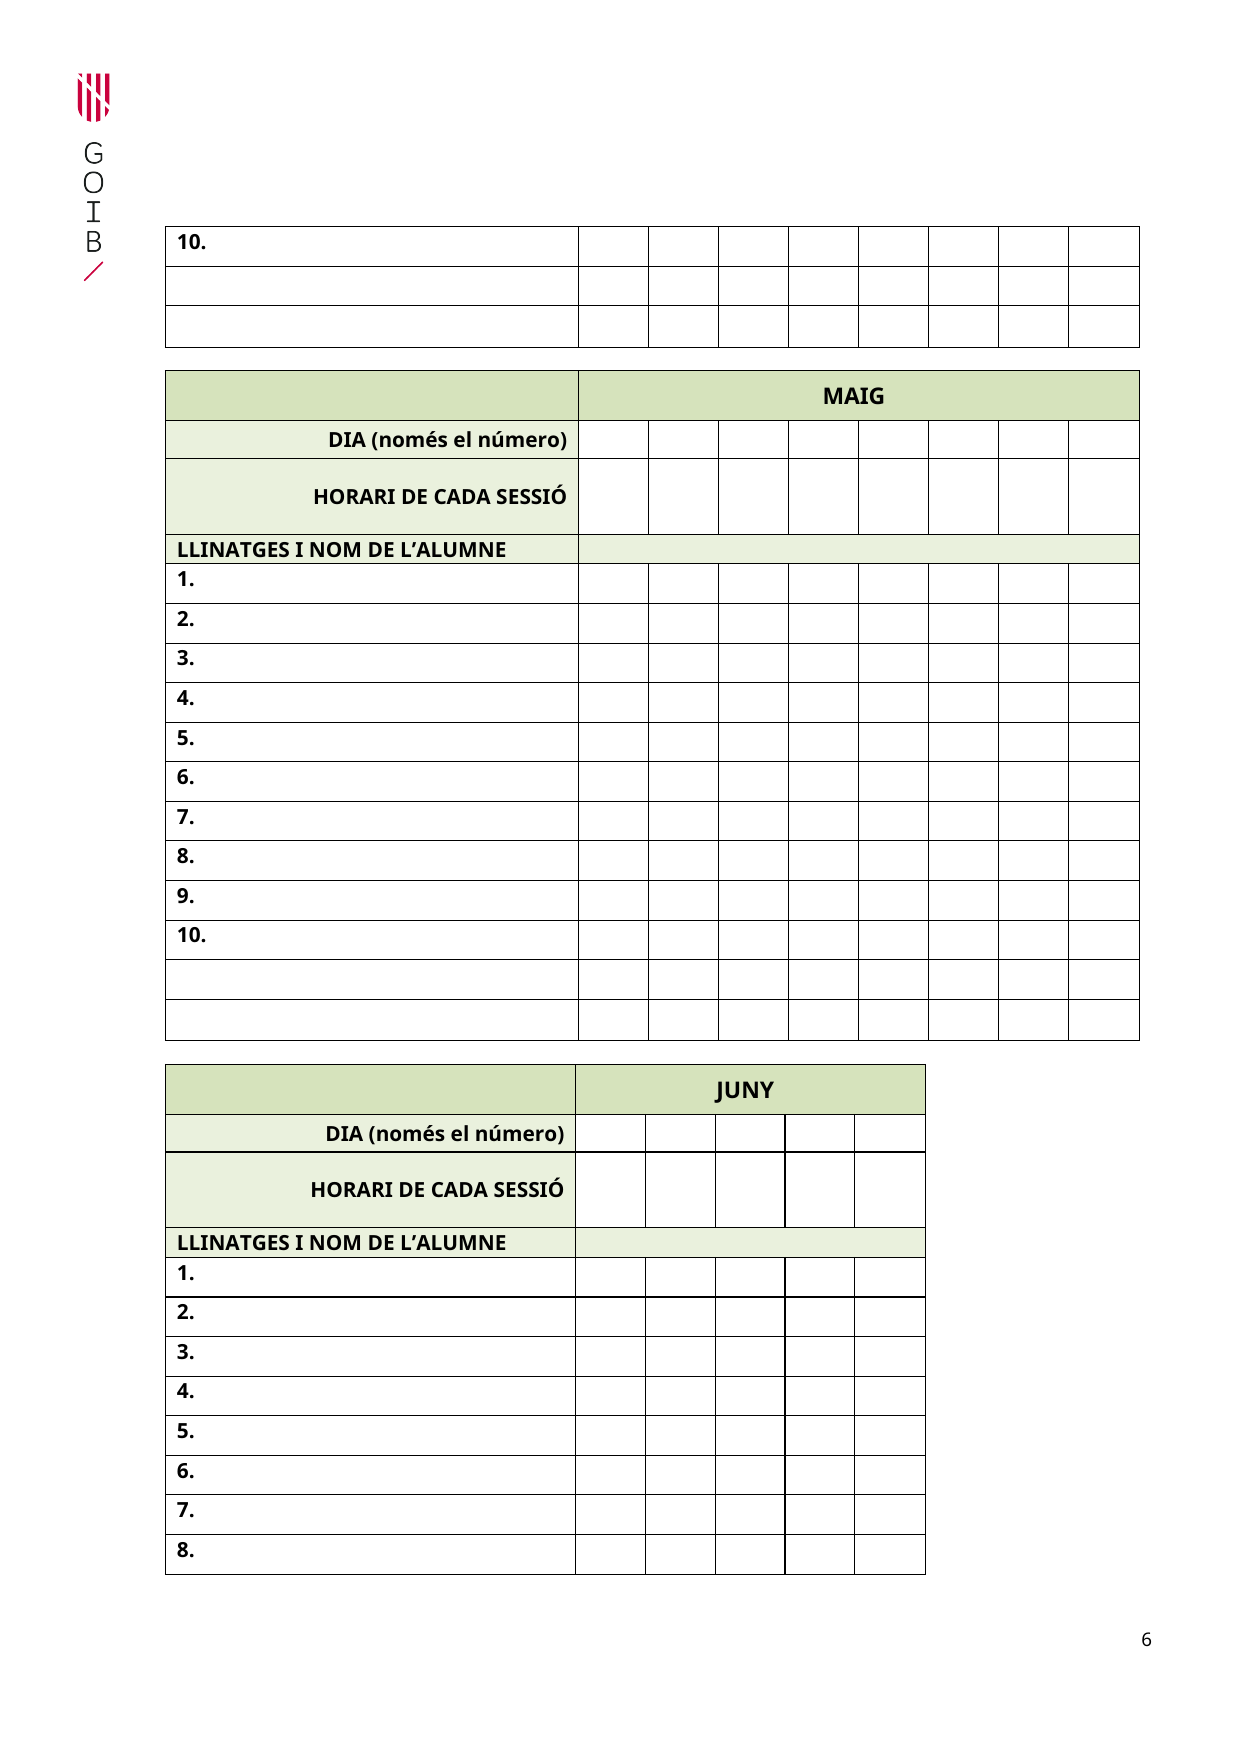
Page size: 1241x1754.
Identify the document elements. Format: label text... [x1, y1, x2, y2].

table_cell [576, 1115, 645, 1151]
table_cell [576, 1456, 645, 1494]
table_cell [789, 421, 858, 458]
table_cell 2. [166, 604, 578, 642]
table_cell [716, 1337, 784, 1376]
table_cell [855, 1337, 925, 1376]
table_cell [719, 604, 788, 642]
table_cell [719, 421, 788, 458]
table_cell [1069, 421, 1139, 458]
table_cell 5. [166, 723, 578, 761]
table_cell [716, 1298, 784, 1336]
table_cell [649, 881, 718, 919]
table_cell [716, 1377, 784, 1415]
table_cell [719, 644, 788, 682]
table_cell 10. [166, 921, 578, 959]
table_cell [649, 421, 718, 458]
table_cell [576, 1153, 645, 1227]
table_cell [576, 1228, 925, 1257]
table_cell [929, 762, 998, 801]
table_cell [999, 683, 1068, 722]
table_cell [579, 683, 648, 722]
table_cell [999, 1000, 1068, 1040]
table_cell [576, 1298, 645, 1336]
table_cell [579, 881, 648, 919]
table_cell [1069, 841, 1139, 880]
table_cell [855, 1495, 925, 1534]
table_cell LLINATGES I NOM DE L’ALUMNE [166, 1228, 575, 1257]
table_cell [859, 881, 928, 919]
table_cell HORARI DE CADA SESSIÓ [166, 1153, 575, 1227]
table_cell [646, 1495, 715, 1534]
table_cell [719, 921, 788, 959]
table_cell [789, 762, 858, 801]
table_cell [649, 723, 718, 761]
table_cell [646, 1377, 715, 1415]
table_cell [929, 881, 998, 919]
table_cell [859, 683, 928, 722]
table_cell 8. [166, 841, 578, 880]
table_cell [855, 1416, 925, 1455]
table_cell [786, 1258, 854, 1296]
table_cell [786, 1115, 854, 1151]
table_cell [716, 1456, 784, 1494]
table_cell [999, 723, 1068, 761]
table_cell [786, 1495, 854, 1534]
table_cell [999, 841, 1068, 880]
table_cell [789, 459, 858, 534]
table_cell 6. [166, 1456, 575, 1494]
table_cell [929, 604, 998, 642]
table_cell [999, 644, 1068, 682]
table_cell [579, 921, 648, 959]
table_cell [1069, 306, 1139, 347]
table_cell [166, 1000, 578, 1040]
table_cell [789, 960, 858, 999]
table_cell [859, 723, 928, 761]
table_cell [929, 683, 998, 722]
table_cell 4. [166, 683, 578, 722]
table_cell 1. [166, 1258, 575, 1296]
table_cell [859, 227, 928, 266]
table_cell [1069, 802, 1139, 840]
table_cell [859, 421, 928, 458]
table_cell 4. [166, 1377, 575, 1415]
table_cell [579, 762, 648, 801]
table_cell [1069, 227, 1139, 266]
table_cell [579, 644, 648, 682]
table_cell HORARI DE CADA SESSIÓ [166, 459, 578, 534]
table_cell [786, 1456, 854, 1494]
table_cell [855, 1153, 925, 1227]
table_cell [649, 306, 718, 347]
table_cell [719, 841, 788, 880]
table_cell [859, 762, 928, 801]
table_header [166, 371, 578, 420]
table_cell [929, 841, 998, 880]
table_cell [999, 960, 1068, 999]
table_cell [789, 921, 858, 959]
table_cell [579, 723, 648, 761]
table_cell [719, 881, 788, 919]
table_cell [999, 881, 1068, 919]
table_cell [646, 1115, 715, 1151]
table_cell [786, 1535, 854, 1573]
table_cell [579, 960, 648, 999]
table_cell [999, 921, 1068, 959]
table_cell [786, 1298, 854, 1336]
table_cell [719, 1000, 788, 1040]
table_cell [579, 1000, 648, 1040]
table_cell [789, 683, 858, 722]
table_cell [789, 644, 858, 682]
table_cell [1069, 921, 1139, 959]
table_cell [576, 1337, 645, 1376]
table_cell [166, 960, 578, 999]
table_cell [789, 227, 858, 266]
table_cell [649, 1000, 718, 1040]
table_cell [855, 1535, 925, 1573]
table_cell [1069, 960, 1139, 999]
table_cell [999, 762, 1068, 801]
table_cell [646, 1153, 715, 1227]
table_cell [579, 604, 648, 642]
table_cell [719, 723, 788, 761]
table_cell [719, 683, 788, 722]
table_cell [649, 564, 718, 603]
table_cell [649, 762, 718, 801]
table_cell [855, 1298, 925, 1336]
table_header JUNY [576, 1065, 925, 1114]
table_cell [646, 1416, 715, 1455]
table_cell [166, 306, 578, 347]
picture [49, 51, 138, 312]
table_cell [576, 1258, 645, 1296]
table_cell [579, 306, 648, 347]
table_cell DIA (només el número) [166, 1115, 575, 1151]
table_cell [929, 564, 998, 603]
table_cell [1069, 267, 1139, 305]
table_cell [789, 564, 858, 603]
table_cell 6. [166, 762, 578, 801]
table_header MAIG [579, 371, 1139, 420]
table_cell [855, 1377, 925, 1415]
table_cell 1. [166, 564, 578, 603]
table_cell [649, 604, 718, 642]
table_cell [999, 604, 1068, 642]
table_cell 3. [166, 1337, 575, 1376]
table_cell [789, 723, 858, 761]
table_cell [646, 1535, 715, 1573]
table_cell [1069, 644, 1139, 682]
table_cell [1069, 762, 1139, 801]
table_cell [786, 1377, 854, 1415]
table_cell [716, 1258, 784, 1296]
table_cell [716, 1535, 784, 1573]
table_cell [999, 564, 1068, 603]
table_cell [929, 267, 998, 305]
table_cell [859, 267, 928, 305]
table_cell [649, 644, 718, 682]
table_cell [1069, 564, 1139, 603]
table_cell [719, 564, 788, 603]
table_cell [859, 564, 928, 603]
table_cell [1069, 881, 1139, 919]
table_cell [859, 306, 928, 347]
table_cell [646, 1456, 715, 1494]
table_cell [646, 1258, 715, 1296]
table_cell [929, 227, 998, 266]
table_cell [719, 802, 788, 840]
table_cell [999, 227, 1068, 266]
table_cell [859, 644, 928, 682]
table_cell 2. [166, 1298, 575, 1336]
table_cell [716, 1495, 784, 1534]
table_cell 7. [166, 1495, 575, 1534]
table_cell [999, 267, 1068, 305]
table_cell [579, 535, 1139, 563]
table_cell [859, 604, 928, 642]
table_cell [999, 421, 1068, 458]
table_cell [1069, 459, 1139, 534]
table_cell [649, 683, 718, 722]
table_cell [859, 960, 928, 999]
table_cell 7. [166, 802, 578, 840]
table_cell [786, 1153, 854, 1227]
table_cell [786, 1337, 854, 1376]
table_cell [649, 802, 718, 840]
table_cell [1069, 604, 1139, 642]
table_cell [719, 306, 788, 347]
table_cell [576, 1535, 645, 1573]
table_cell [166, 267, 578, 305]
table_cell [929, 921, 998, 959]
table_cell [789, 841, 858, 880]
table_cell [649, 459, 718, 534]
table_cell [859, 841, 928, 880]
table_cell [1069, 683, 1139, 722]
table_cell [786, 1416, 854, 1455]
table_cell [649, 960, 718, 999]
table_cell [929, 306, 998, 347]
table_cell [576, 1416, 645, 1455]
table_cell DIA (només el número) [166, 421, 578, 458]
table_cell [649, 267, 718, 305]
table_cell 9. [166, 881, 578, 919]
table_cell [859, 921, 928, 959]
table_cell [716, 1115, 784, 1151]
table_cell [579, 267, 648, 305]
table_cell [719, 762, 788, 801]
table_cell [576, 1377, 645, 1415]
table_cell [576, 1495, 645, 1534]
table_cell LLINATGES I NOM DE L’ALUMNE [166, 535, 578, 563]
table_cell [1069, 1000, 1139, 1040]
table_cell [999, 802, 1068, 840]
table_cell [1069, 723, 1139, 761]
table_cell [719, 459, 788, 534]
table_cell [855, 1115, 925, 1151]
table_cell 10. [166, 227, 578, 266]
table_cell [929, 1000, 998, 1040]
table_cell [929, 459, 998, 534]
table_cell [855, 1258, 925, 1296]
table_cell [859, 459, 928, 534]
table_cell [789, 881, 858, 919]
table_cell [719, 267, 788, 305]
table_cell [719, 960, 788, 999]
table_cell [929, 802, 998, 840]
table_cell [789, 1000, 858, 1040]
table_cell [716, 1416, 784, 1455]
table_cell [929, 723, 998, 761]
table_cell [579, 841, 648, 880]
table_cell [859, 1000, 928, 1040]
table_cell 8. [166, 1535, 575, 1573]
table_cell [789, 267, 858, 305]
table_header [166, 1065, 575, 1114]
table_cell [855, 1456, 925, 1494]
table_cell [789, 604, 858, 642]
table_cell [999, 306, 1068, 347]
table_cell [999, 459, 1068, 534]
table_cell [929, 644, 998, 682]
table_cell 3. [166, 644, 578, 682]
table_cell [859, 802, 928, 840]
table_cell [579, 421, 648, 458]
table_cell 5. [166, 1416, 575, 1455]
table_cell [929, 960, 998, 999]
table_cell [789, 802, 858, 840]
table_cell [649, 227, 718, 266]
table_cell [929, 421, 998, 458]
table_cell [789, 306, 858, 347]
table_cell [649, 841, 718, 880]
table_cell [579, 459, 648, 534]
table_cell [579, 227, 648, 266]
table_cell [719, 227, 788, 266]
table_cell [579, 802, 648, 840]
table_cell [646, 1337, 715, 1376]
table_cell [579, 564, 648, 603]
table_cell [716, 1153, 784, 1227]
table_cell [649, 921, 718, 959]
table_cell [646, 1298, 715, 1336]
